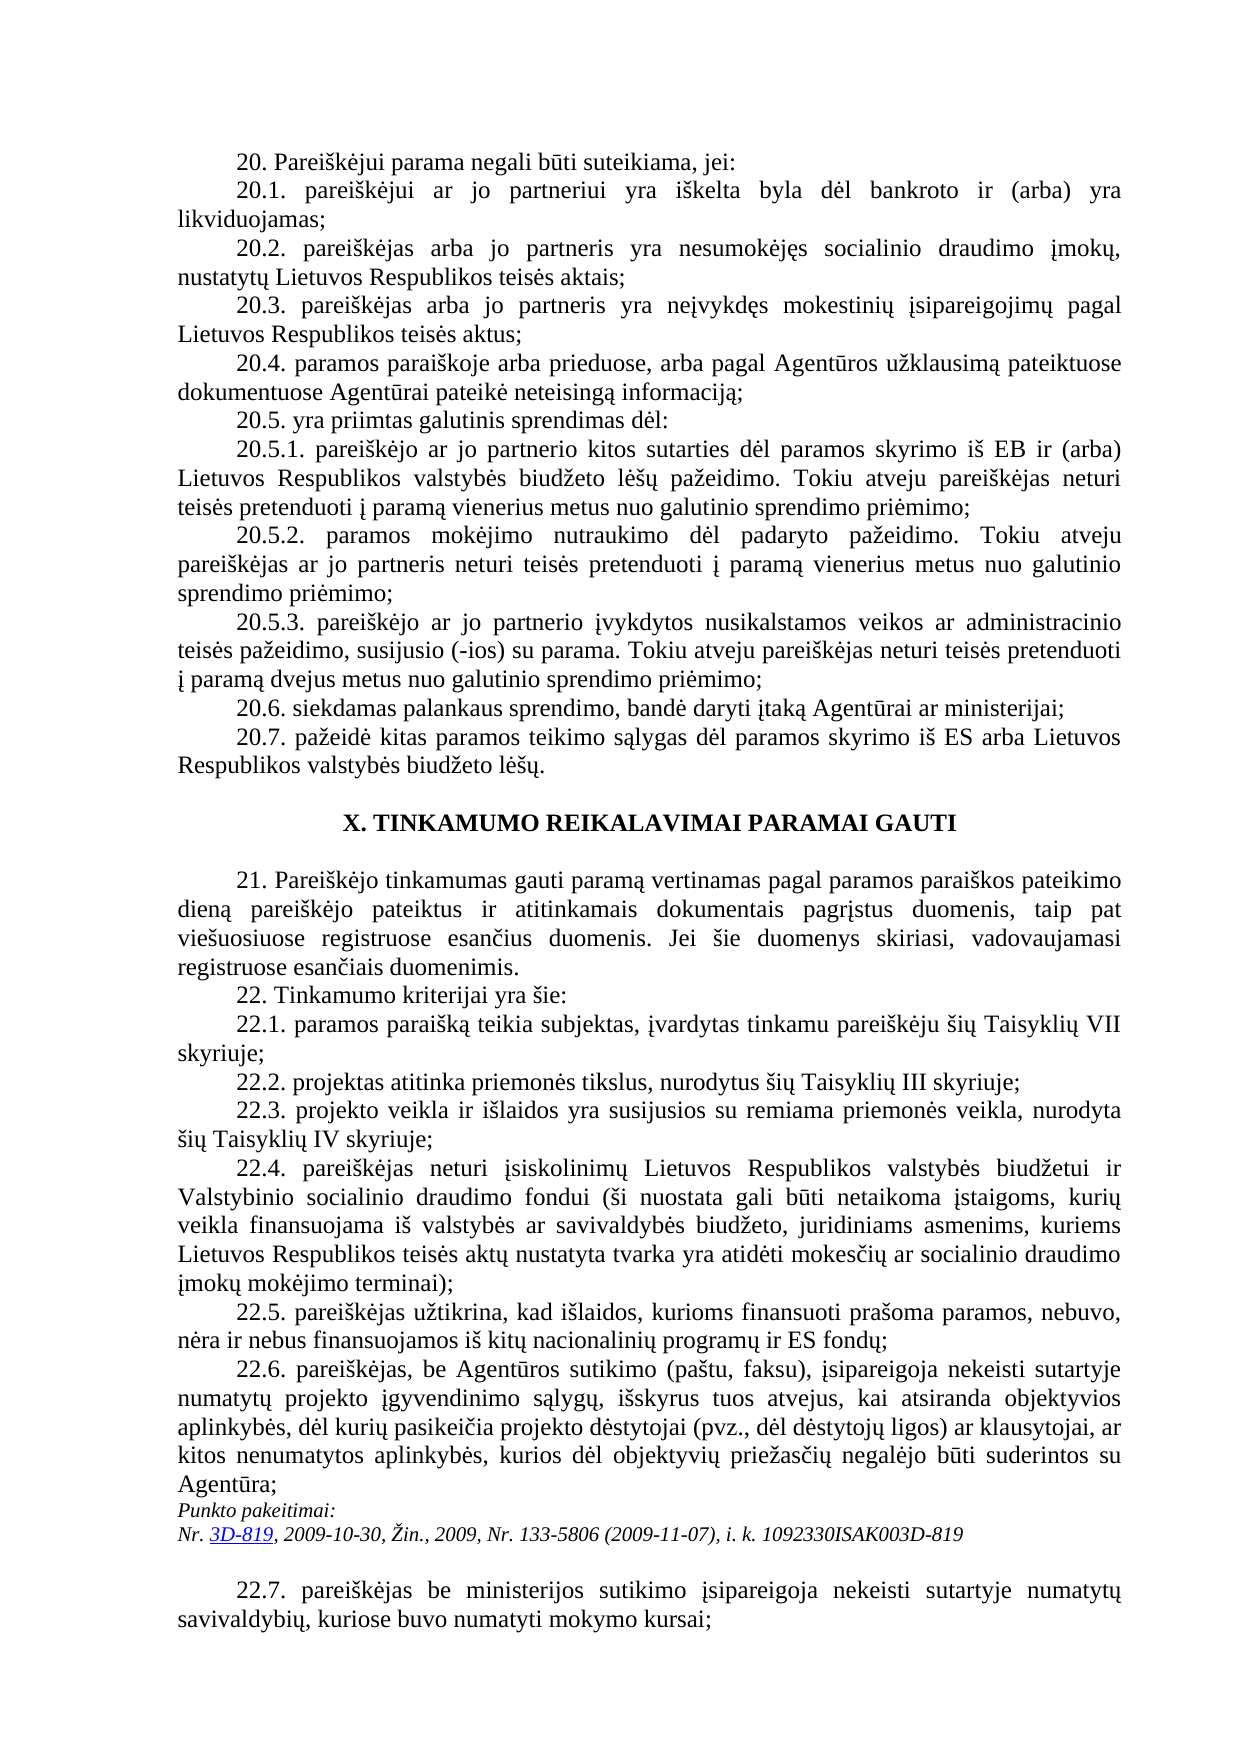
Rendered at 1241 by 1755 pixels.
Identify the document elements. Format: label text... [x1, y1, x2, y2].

text 20.6. siekdamas palankaus sprendimo, bandė daryti įtaką Agentūrai ar ministerijai; [177, 693, 1122, 722]
text 22. Tinkamumo kriterijai yra šie: [177, 981, 1122, 1009]
text Punkto pakeitimai: [177, 1498, 1122, 1522]
text 22.2. projektas atitinka priemonės tikslus, nurodytus šių Taisyklių III skyriuje; [177, 1067, 1122, 1096]
text Nr. 3D-819, 2009-10-30, Žin., 2009, Nr. 133-5806 (2009-11-07), i. k. 1092330ISAK003D-819 [177, 1522, 1122, 1546]
text 20.5.1. pareiškėjo ar jo partnerio kitos sutarties dėl paramos skyrimo iš EB ir (arba) Lietuvos Respublikos valstybės biudžeto lėšų pažeidimo. Tokiu atveju pareiškėjas neturi teisės pretenduoti į paramą vienerius metus nuo galutinio sprendimo priėmimo; [177, 434, 1122, 521]
text 20.1. pareiškėjui ar jo partneriui yra iškelta byla dėl bankroto ir (arba) yra likviduojamas; [177, 176, 1122, 233]
text 20.5. yra priimtas galutinis sprendimas dėl: [177, 406, 1122, 434]
text 20. Pareiškėjui parama negali būti suteikiama, jei: [177, 147, 1122, 176]
text 22.6. pareiškėjas, be Agentūros sutikimo (paštu, faksu), įsipareigoja nekeisti sutartyje numatytų projekto įgyvendinimo sąlygų, išskyrus tuos atvejus, kai atsiranda objektyvios aplinkybės, dėl kurių pasikeičia projekto dėstytojai (pvz., dėl dėstytojų ligos) ar klausytojai, ar kitos nenumatytos aplinkybės, kurios dėl objektyvių priežasčių negalėjo būti suderintos su Agentūra; [177, 1354, 1122, 1498]
text 20.4. paramos paraiškoje arba prieduose, arba pagal Agentūros užklausimą pateiktuose dokumentuose Agentūrai pateikė neteisingą informaciją; [177, 348, 1122, 406]
text 20.3. pareiškėjas arba jo partneris yra neįvykdęs mokestinių įsipareigojimų pagal Lietuvos Respublikos teisės aktus; [177, 291, 1122, 348]
text 22.4. pareiškėjas neturi įsiskolinimų Lietuvos Respublikos valstybės biudžetui ir Valstybinio socialinio draudimo fondui (ši nuostata gali būti netaikoma įstaigoms, kurių veikla finansuojama iš valstybės ar savivaldybės biudžeto, juridiniams asmenims, kuriems Lietuvos Respublikos teisės aktų nustatyta tvarka yra atidėti mokesčių ar socialinio draudimo įmokų mokėjimo terminai); [177, 1153, 1122, 1297]
text 22.3. projekto veikla ir išlaidos yra susijusios su remiama priemonės veikla, nurodyta šių Taisyklių IV skyriuje; [177, 1096, 1122, 1153]
text 20.5.2. paramos mokėjimo nutraukimo dėl padaryto pažeidimo. Tokiu atveju pareiškėjas ar jo partneris neturi teisės pretenduoti į paramą vienerius metus nuo galutinio sprendimo priėmimo; [177, 521, 1122, 607]
text 20.5.3. pareiškėjo ar jo partnerio įvykdytos nusikalstamos veikos ar administracinio teisės pažeidimo, susijusio (-ios) su parama. Tokiu atveju pareiškėjas neturi teisės pretenduoti į paramą dvejus metus nuo galutinio sprendimo priėmimo; [177, 607, 1122, 693]
text 20.2. pareiškėjas arba jo partneris yra nesumokėjęs socialinio draudimo įmokų, nustatytų Lietuvos Respublikos teisės aktais; [177, 233, 1122, 291]
text 21. Pareiškėjo tinkamumas gauti paramą vertinamas pagal paramos paraiškos pateikimo dieną pareiškėjo pateiktus ir atitinkamais dokumentais pagrįstus duomenis, taip pat viešuosiuose registruose esančius duomenis. Jei šie duomenys skiriasi, vadovaujamasi registruose esančiais duomenimis. [177, 866, 1122, 981]
text 22.1. paramos paraišką teikia subjektas, įvardytas tinkamu pareiškėju šių Taisyklių VII skyriuje; [177, 1009, 1122, 1067]
text 22.7. pareiškėjas be ministerijos sutikimo įsipareigoja nekeisti sutartyje numatytų savivaldybių, kuriose buvo numatyti mokymo kursai; [177, 1575, 1122, 1632]
text X. TINKAMUMO REIKALAVIMAI PARAMAI GAUTI [177, 808, 1122, 837]
text 20.7. pažeidė kitas paramos teikimo sąlygas dėl paramos skyrimo iš ES arba Lietuvos Respublikos valstybės biudžeto lėšų. [177, 722, 1122, 779]
text 22.5. pareiškėjas užtikrina, kad išlaidos, kurioms finansuoti prašoma paramos, nebuvo, nėra ir nebus finansuojamos iš kitų nacionalinių programų ir ES fondų; [177, 1297, 1122, 1354]
